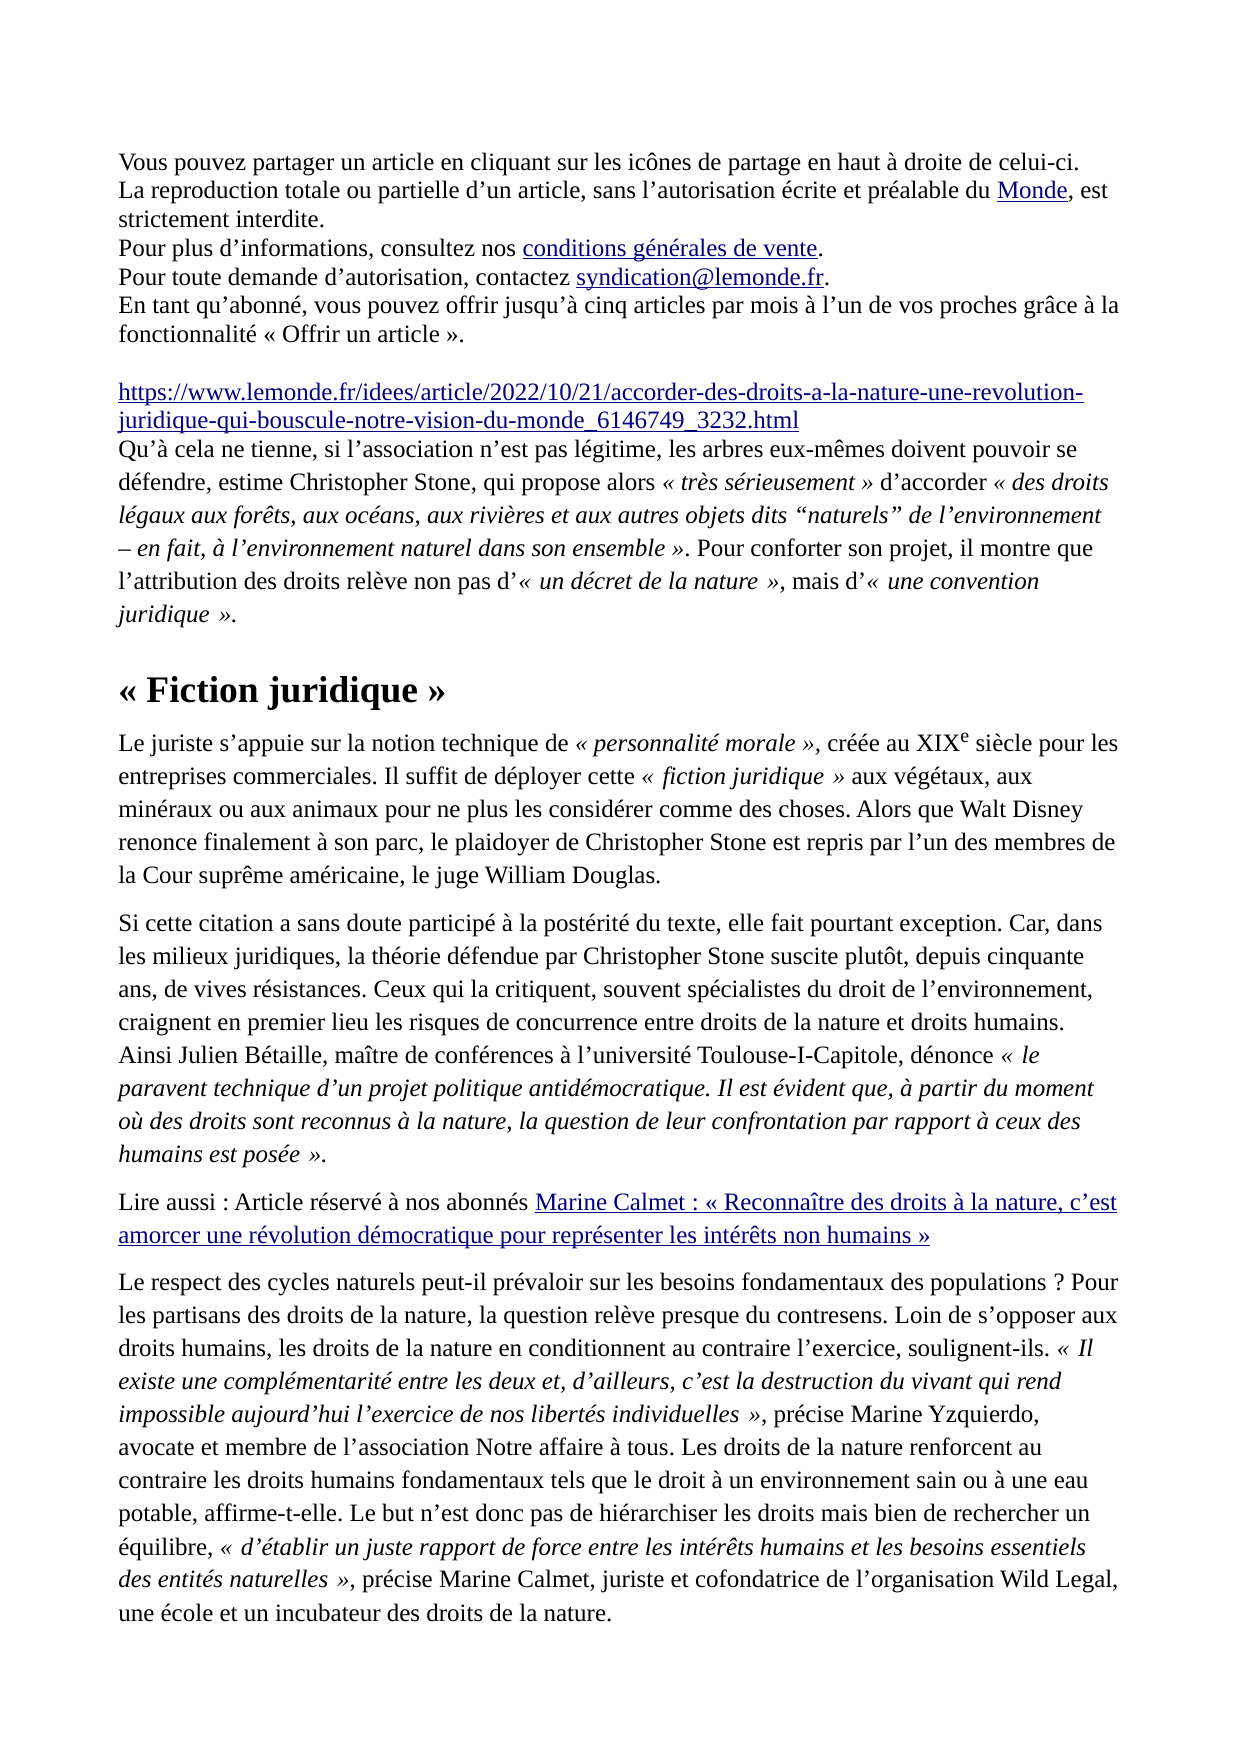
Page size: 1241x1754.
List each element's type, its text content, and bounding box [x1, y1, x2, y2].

text Qu’à cela ne tienne, si l’association n’est pas légitime, les arbres eux-mêmes doivent pouvoir se défendre, estime Christopher Stone, qui propose alors « très sérieusement » d’accorder « des droits légaux aux forêts, aux océans, aux rivières et aux autres objets dits “naturels” de l’environnement – en fait, à l’environnement naturel dans son ensemble ». Pour conforter son projet, il montre que l’attribution des droits relève non pas d’« un décret de la nature », mais d’« une convention juridique ». [118, 434, 1122, 628]
text Le respect des cycles naturels peut-il prévaloir sur les besoins fondamentaux des populations ? Pour les partisans des droits de la nature, la question relève presque du contresens. Loin de s’opposer aux droits humains, les droits de la nature en conditionnent au contraire l’exercice, soulignent-ils. « Il existe une complémentarité entre les deux et, d’ailleurs, c’est la destruction du vivant qui rend impossible aujourd’hui l’exercice de nos libertés individuelles », précise Marine Yzquierdo, avocate et membre de l’association Notre affaire à tous. Les droits de la nature renforcent au contraire les droits humains fondamentaux tels que le droit à un environnement sain ou à une eau potable, affirme-t-elle. Le but n’est donc pas de hiérarchiser les droits mais bien de rechercher un équilibre, « d’établir un juste rapport de force entre les intérêts humains et les besoins essentiels des entités naturelles », précise Marine Calmet, juriste et cofondatrice de l’organisation Wild Legal, une école et un incubateur des droits de la nature. [118, 1267, 1122, 1626]
text Lire aussi : Article réservé à nos abonnés Marine Calmet : « Reconnaître des droits à la nature, c’est amorcer une révolution démocratique pour représenter les intérêts non humains » [118, 1187, 1122, 1248]
text Vous pouvez partager un article en cliquant sur les icônes de partage en haut à droite de celui-ci. La reproduction totale ou partielle d’un article, sans l’autorisation écrite et préalable du Monde, est strictement interdite. Pour plus d’informations, consultez nos conditions générales de vente. Pour toute demande d’autorisation, contactez syndication@lemonde.fr. En tant qu’abonné, vous pouvez offrir jusqu’à cinq articles par mois à l’un de vos proches grâce à la fonctionnalité « Offrir un article ». https://www.lemonde.fr/idees/article/2022/10/21/accorder-des-droits-a-la-nature-une-revolution-juridique-qui-bouscule-notre-vision-du-monde_6146749_3232.html [118, 118, 1122, 434]
text Si cette citation a sans doute participé à la postérité du texte, elle fait pourtant exception. Car, dans les milieux juridiques, la théorie défendue par Christopher Stone suscite plutôt, depuis cinquante ans, de vives résistances. Ceux qui la critiquent, souvent spécialistes du droit de l’environnement, craignent en premier lieu les risques de concurrence entre droits de la nature et droits humains. Ainsi Julien Bétaille, maître de conférences à l’université Toulouse-I-Capitole, dénonce « le paravent technique d’un projet politique antidémocratique. Il est évident que, à partir du moment où des droits sont reconnus à la nature, la question de leur confrontation par rapport à ceux des humains est posée ». [118, 908, 1122, 1168]
text Le juriste s’appuie sur la notion technique de « personnalité morale », créée au XIXe siècle pour les entreprises commerciales. Il suffit de déployer cette « fiction juridique » aux végétaux, aux minéraux ou aux animaux pour ne plus les considérer comme des choses. Alors que Walt Disney renonce finalement à son parc, le plaidoyer de Christopher Stone est repris par l’un des membres de la Cour suprême américaine, le juge William Douglas. [118, 723, 1122, 889]
subtitle « Fiction juridique » [118, 668, 1122, 711]
